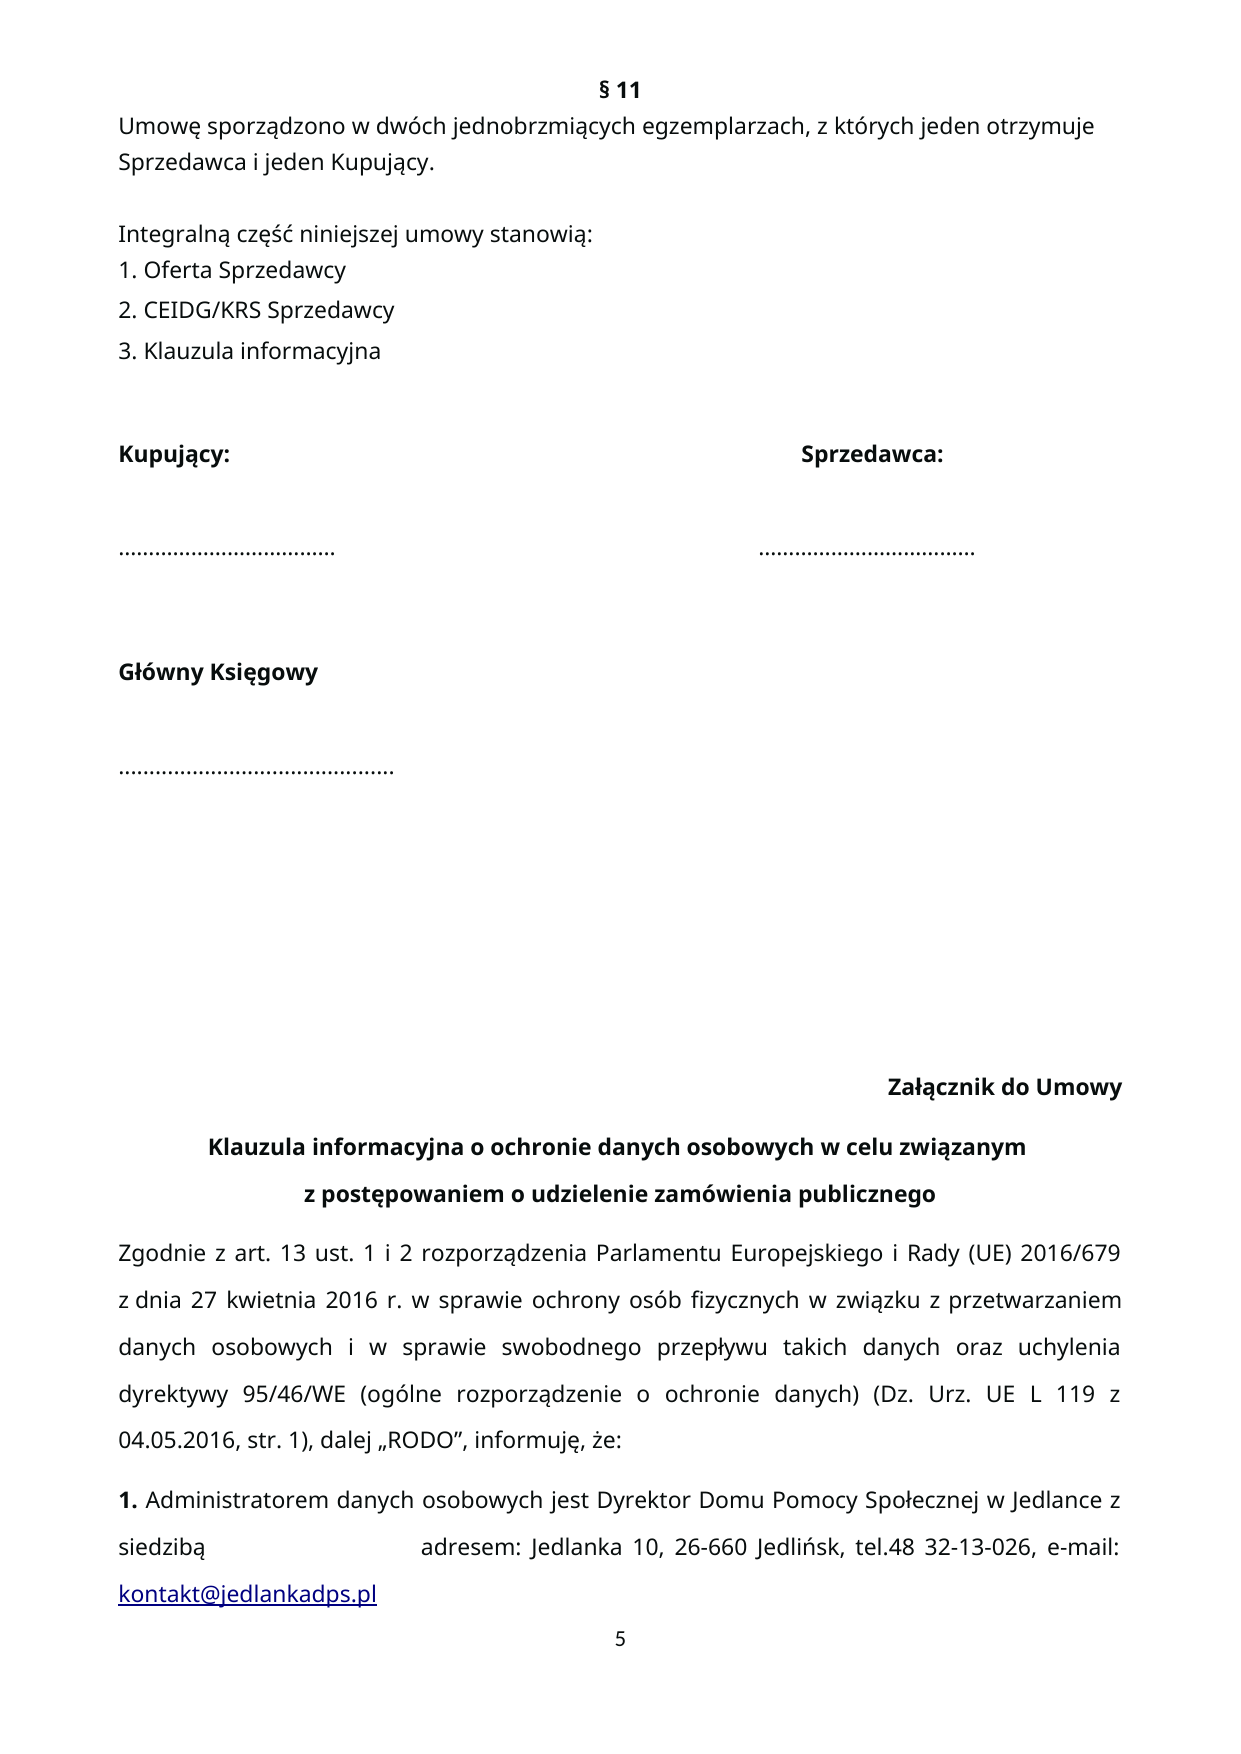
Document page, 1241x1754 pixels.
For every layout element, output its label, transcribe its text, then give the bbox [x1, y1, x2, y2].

text Umowę sporządzono w dwóch jednobrzmiących egzemplarzach, z których jeden otrzymuje Sprzedawca i jeden Kupujący. [118, 110, 1122, 177]
text 3. Klauzula informacyjna [118, 334, 1122, 366]
text § 11 [118, 74, 1122, 105]
text ............................................. [118, 750, 1122, 781]
text 2. CEIDG/KRS Sprzedawcy [118, 294, 1122, 325]
text Kupujący: Sprzedawca: [118, 438, 1122, 469]
text ……………………………… ……………………………… [118, 531, 1122, 563]
text Integralną część niniejszej umowy stanowią: [118, 218, 1122, 249]
text Załącznik do Umowy [118, 1071, 1122, 1102]
text Główny Księgowy [118, 656, 1122, 688]
text Zgodnie z art. 13 ust. 1 i 2 rozporządzenia Parlamentu Europejskiego i Rady (UE) 2016/679 z dnia 27 kwietnia 2016 r. w sprawie ochrony osób fizycznych w związku z przetwarzaniem danych osobowych i w sprawie swobodnego przepływu takich danych oraz uchylenia dyrektywy 95/46/WE (ogólne rozporządzenie o ochronie danych) (Dz. Urz. UE L 119 z 04.05.2016, str. 1), dalej „RODO”, informuję, że: [118, 1237, 1122, 1456]
text 1. Oferta Sprzedawcy [118, 253, 1122, 285]
text 1. Administratorem danych osobowych jest Dyrektor Domu Pomocy Społecznej w Jedlance z siedzibą adresem: Jedlanka 10, 26-660 Jedlińsk, tel.48 32-13-026, e-mail: kontakt@jedlankadps.pl [118, 1484, 1122, 1609]
text Klauzula informacyjna o ochronie danych osobowych w celu związanym z postępowaniem o udzielenie zamówienia publicznego [118, 1131, 1122, 1209]
